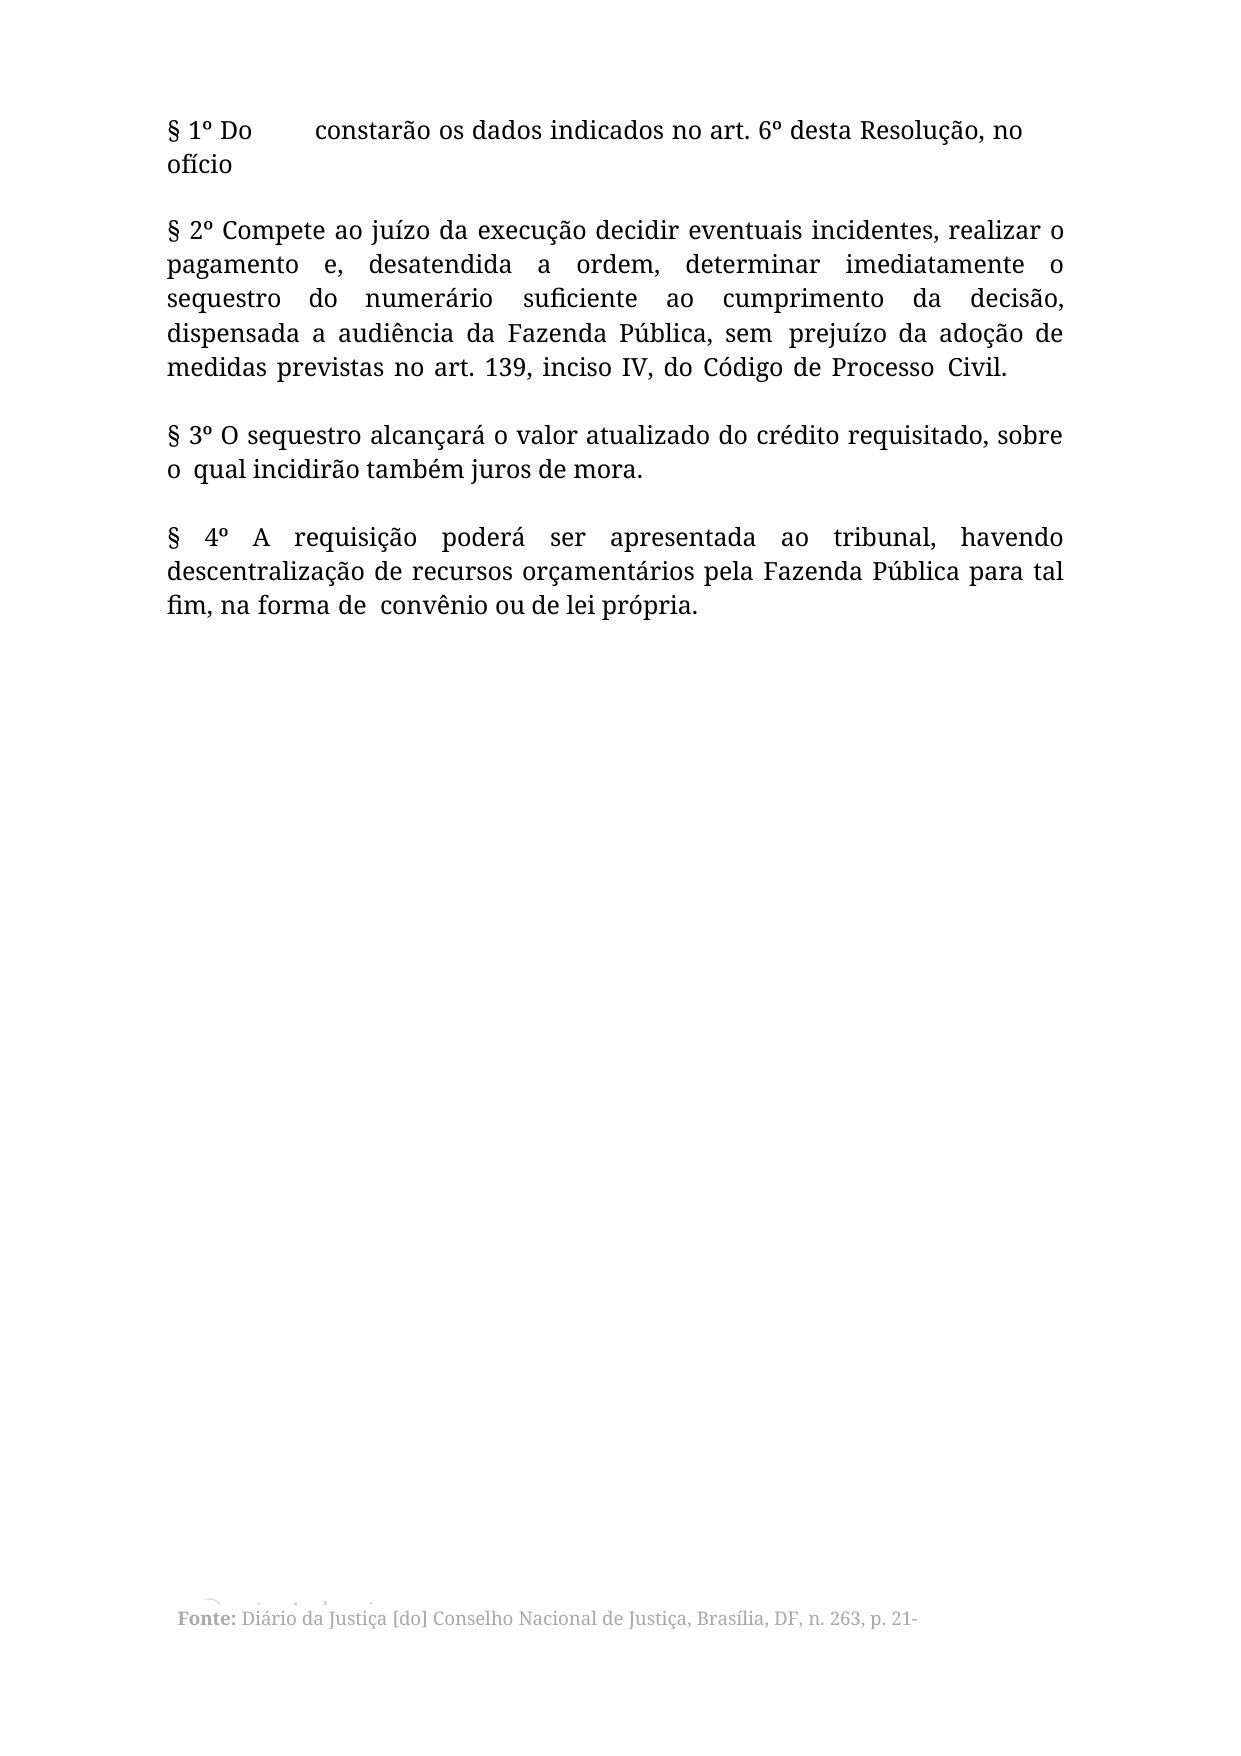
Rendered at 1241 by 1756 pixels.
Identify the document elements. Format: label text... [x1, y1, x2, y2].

text constarão os dados indicados no art. 6º desta Resolução, no [314, 112, 1076, 147]
picture [177, 1598, 384, 1605]
text § 4º A requisição poderá ser apresentada ao tribunal, havendo descentralização de recursos orçamentários pela Fazenda Pública para tal fim, na forma de convênio ou de lei própria. [167, 519, 1064, 622]
text § 1º Do ofício [167, 112, 291, 181]
text § 2º Compete ao juízo da execução decidir eventuais incidentes, realizar o pagamento e, desatendida a ordem, determinar imediatamente o sequestro do numerário suficiente ao cumprimento da decisão, dispensada a audiência da Fazenda Pública, sem prejuízo da adoção de medidas previstas no art. 139, inciso IV, do Código de Processo Civil. [167, 213, 1064, 383]
text § 3º O sequestro alcançará o valor atualizado do crédito requisitado, sobre o qual incidirão também juros de mora. [167, 417, 1064, 486]
